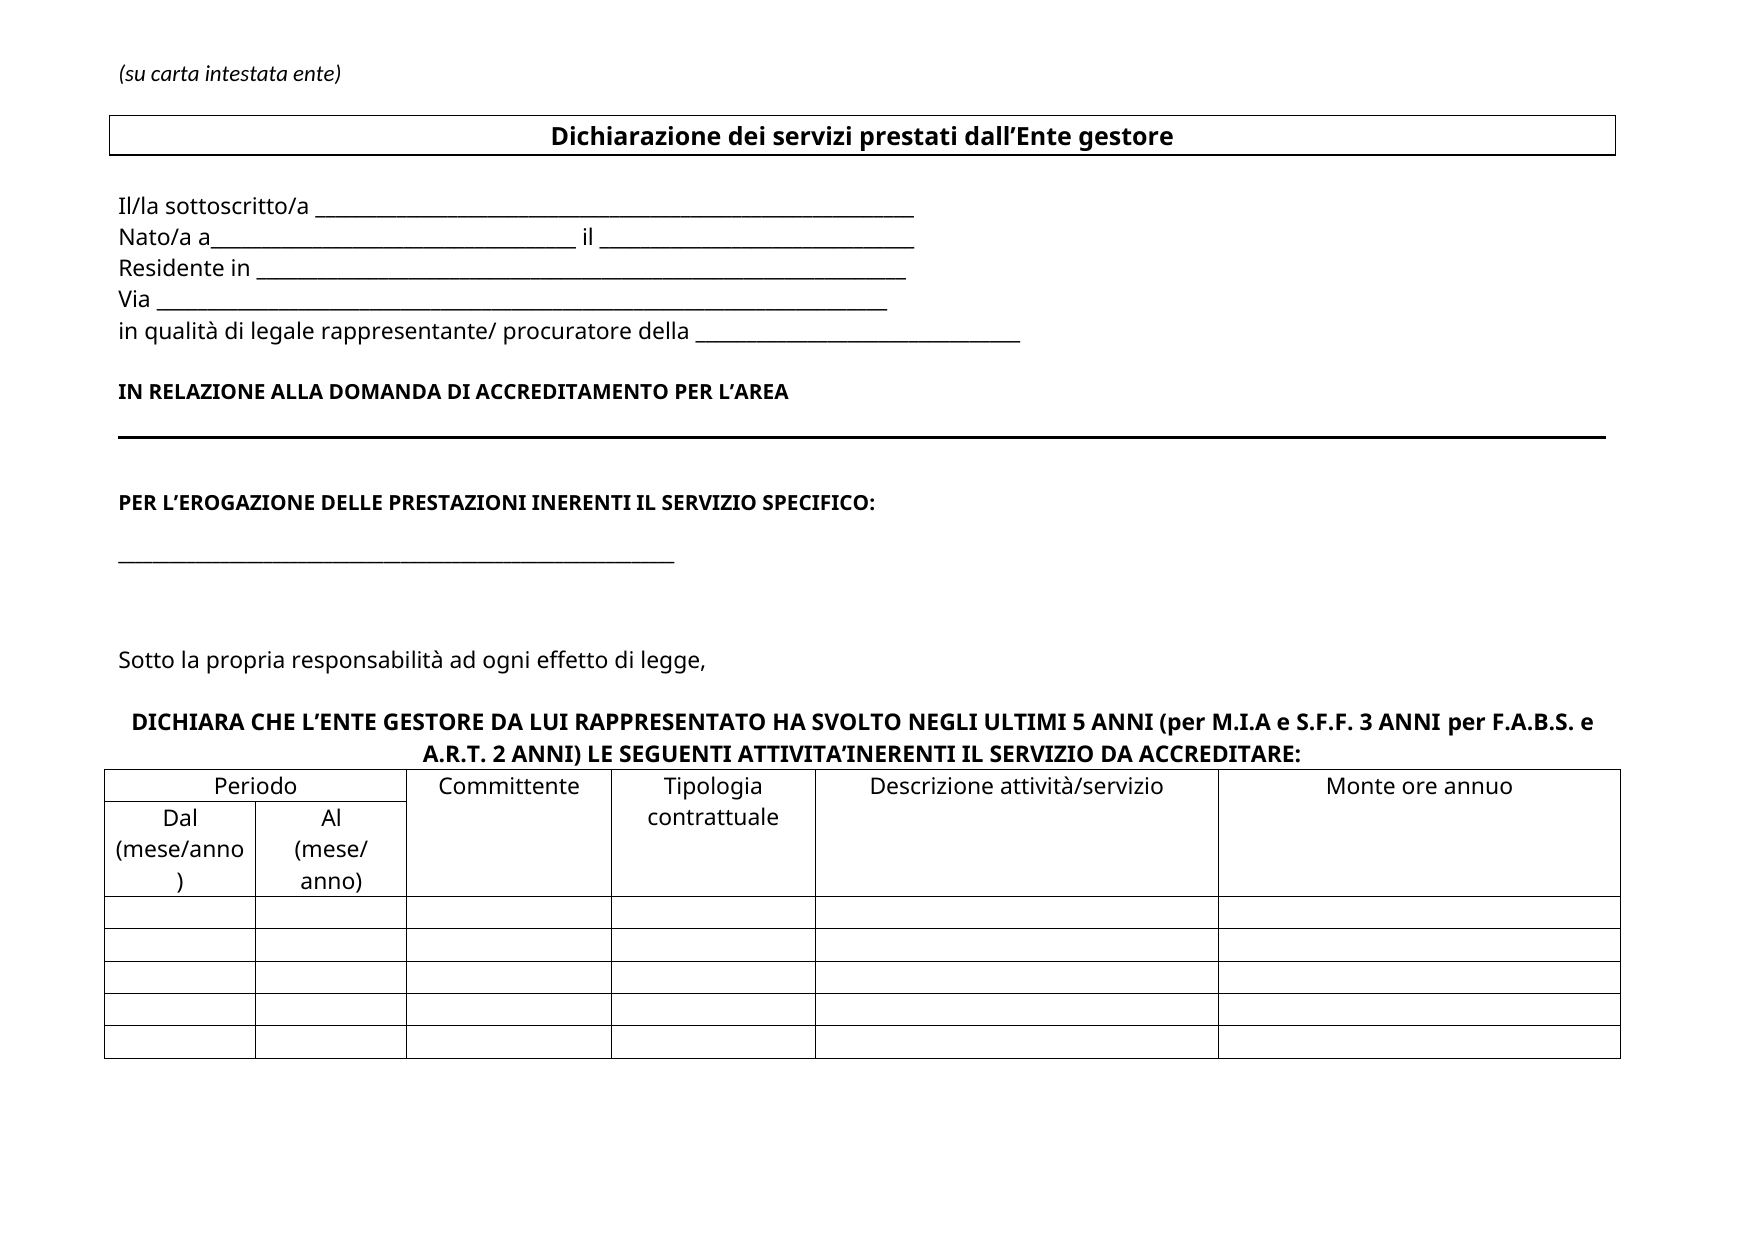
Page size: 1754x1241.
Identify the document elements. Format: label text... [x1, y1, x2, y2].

table_cell [612, 929, 815, 961]
table_cell [407, 929, 611, 961]
table_header Descrizione attività/servizio [816, 770, 1218, 896]
table_cell [256, 1026, 406, 1057]
table_cell [256, 994, 406, 1025]
table_cell [256, 897, 406, 928]
table_cell [816, 994, 1218, 1025]
table_header Tipologia contrattuale [612, 770, 815, 896]
table_cell [256, 929, 406, 961]
text _________________________________________________________________ [118, 538, 1606, 566]
text Il/la sottoscritto/a ___________________________________________________________ [118, 189, 1606, 221]
text Dichiarazione dei servizi prestati dall’Ente gestore [110, 116, 1615, 154]
table_cell [1219, 994, 1620, 1025]
table_cell [105, 929, 255, 961]
table_cell Dal (mese/anno) [105, 802, 255, 896]
text Sotto la propria responsabilità ad ogni effetto di legge, [118, 644, 1606, 675]
table_cell [612, 897, 815, 928]
table_cell [816, 897, 1218, 928]
text IN RELAZIONE ALLA DOMANDA DI ACCREDITAMENTO PER L’AREA [118, 377, 1606, 406]
table_cell [816, 962, 1218, 993]
table_cell [407, 1026, 611, 1057]
table_cell [612, 1026, 815, 1057]
table_cell [816, 929, 1218, 961]
text PER L’EROGAZIONE DELLE PRESTAZIONI INERENTI IL SERVIZIO SPECIFICO: [118, 488, 1606, 517]
table_cell Al (mese/anno) [256, 802, 406, 896]
table_cell [1219, 897, 1620, 928]
table_cell [407, 962, 611, 993]
text DICHIARA CHE L’ENTE GESTORE DA LUI RAPPRESENTATO HA SVOLTO NEGLI ULTIMI 5 ANNI (per M.I.A e S.F.F. 3 ANNI per F.A.B.S. e A.R.T. 2 ANNI) LE SEGUENTI ATTIVITA’INERENTI IL SERVIZIO DA ACCREDITARE: [118, 706, 1606, 769]
table_cell [105, 994, 255, 1025]
table_cell [1219, 962, 1620, 993]
table_cell [1219, 1026, 1620, 1057]
table_cell [407, 897, 611, 928]
text Nato/a a____________________________________ il _______________________________ [118, 221, 1606, 252]
table_header Periodo [105, 770, 406, 801]
table_header Committente [407, 770, 611, 896]
text Residente in ________________________________________________________________ [118, 252, 1606, 283]
table_header Monte ore annuo [1219, 770, 1620, 896]
text in qualità di legale rappresentante/ procuratore della ________________________________ [118, 314, 1606, 346]
text Via ________________________________________________________________________ [118, 283, 1606, 314]
table_cell [816, 1026, 1218, 1057]
table_cell [105, 897, 255, 928]
table_cell [612, 962, 815, 993]
text (su carta intestata ente) [118, 59, 1606, 87]
table_cell [105, 962, 255, 993]
table_cell [1219, 929, 1620, 961]
table_cell [407, 994, 611, 1025]
table_cell [256, 962, 406, 993]
table_cell [612, 994, 815, 1025]
table_cell [105, 1026, 255, 1057]
